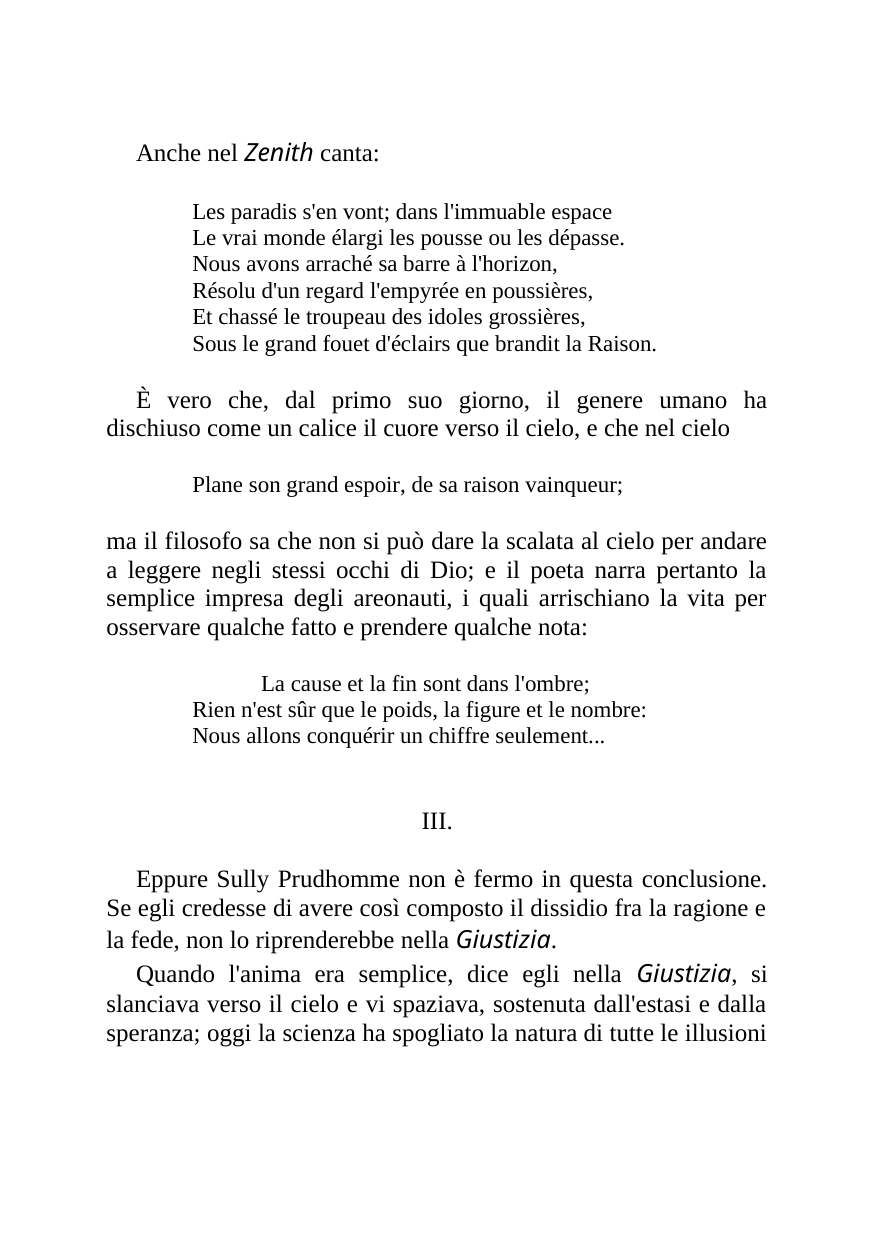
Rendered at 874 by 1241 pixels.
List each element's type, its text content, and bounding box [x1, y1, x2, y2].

text Nous allons conquérir un chiffre seulement... [162, 722, 768, 749]
text Les paradis s'en vont; dans l'immuable espace [162, 198, 768, 224]
text Nous avons arraché sa barre à l'horizon, [162, 251, 768, 277]
text La cause et la fin sont dans l'ombre; [162, 670, 768, 696]
text III. [106, 806, 768, 835]
text Et chassé le troupeau des idoles grossières, [162, 303, 768, 329]
text Eppure Sully Prudhomme non è fermo in questa conclusione. Se egli credesse di avere così composto il dissidio fra la ragione e la fede, non lo riprenderebbe nella Giustizia. [106, 864, 768, 955]
text Sous le grand fouet d'éclairs que brandit la Raison. [162, 329, 768, 356]
text ma il filosofo sa che non si può dare la scalata al cielo per andare a leggere negli stessi occhi di Dio; e il poeta narra pertanto la semplice impresa degli areonauti, i quali arrischiano la vita per osservare qualche fatto e prendere qualche nota: [106, 526, 768, 641]
text Résolu d'un regard l'empyrée en poussières, [162, 277, 768, 303]
text Quando l'anima era semplice, dice egli nella Giustizia, si slanciava verso il cielo e vi spaziava, sostenuta dall'estasi e dalla speranza; oggi la scienza ha spogliato la natura di tutte le illusioni [106, 955, 768, 1047]
text Plane son grand espoir, de sa raison vainqueur; [162, 471, 768, 497]
text Le vrai monde élargi les pousse ou les dépasse. [162, 224, 768, 251]
text È vero che, dal primo suo giorno, il genere umano ha dischiuso come un calice il cuore verso il cielo, e che nel cielo [106, 385, 768, 442]
text Rien n'est sûr que le poids, la figure et le nombre: [162, 696, 768, 722]
text Anche nel Zenith canta: [106, 135, 768, 169]
